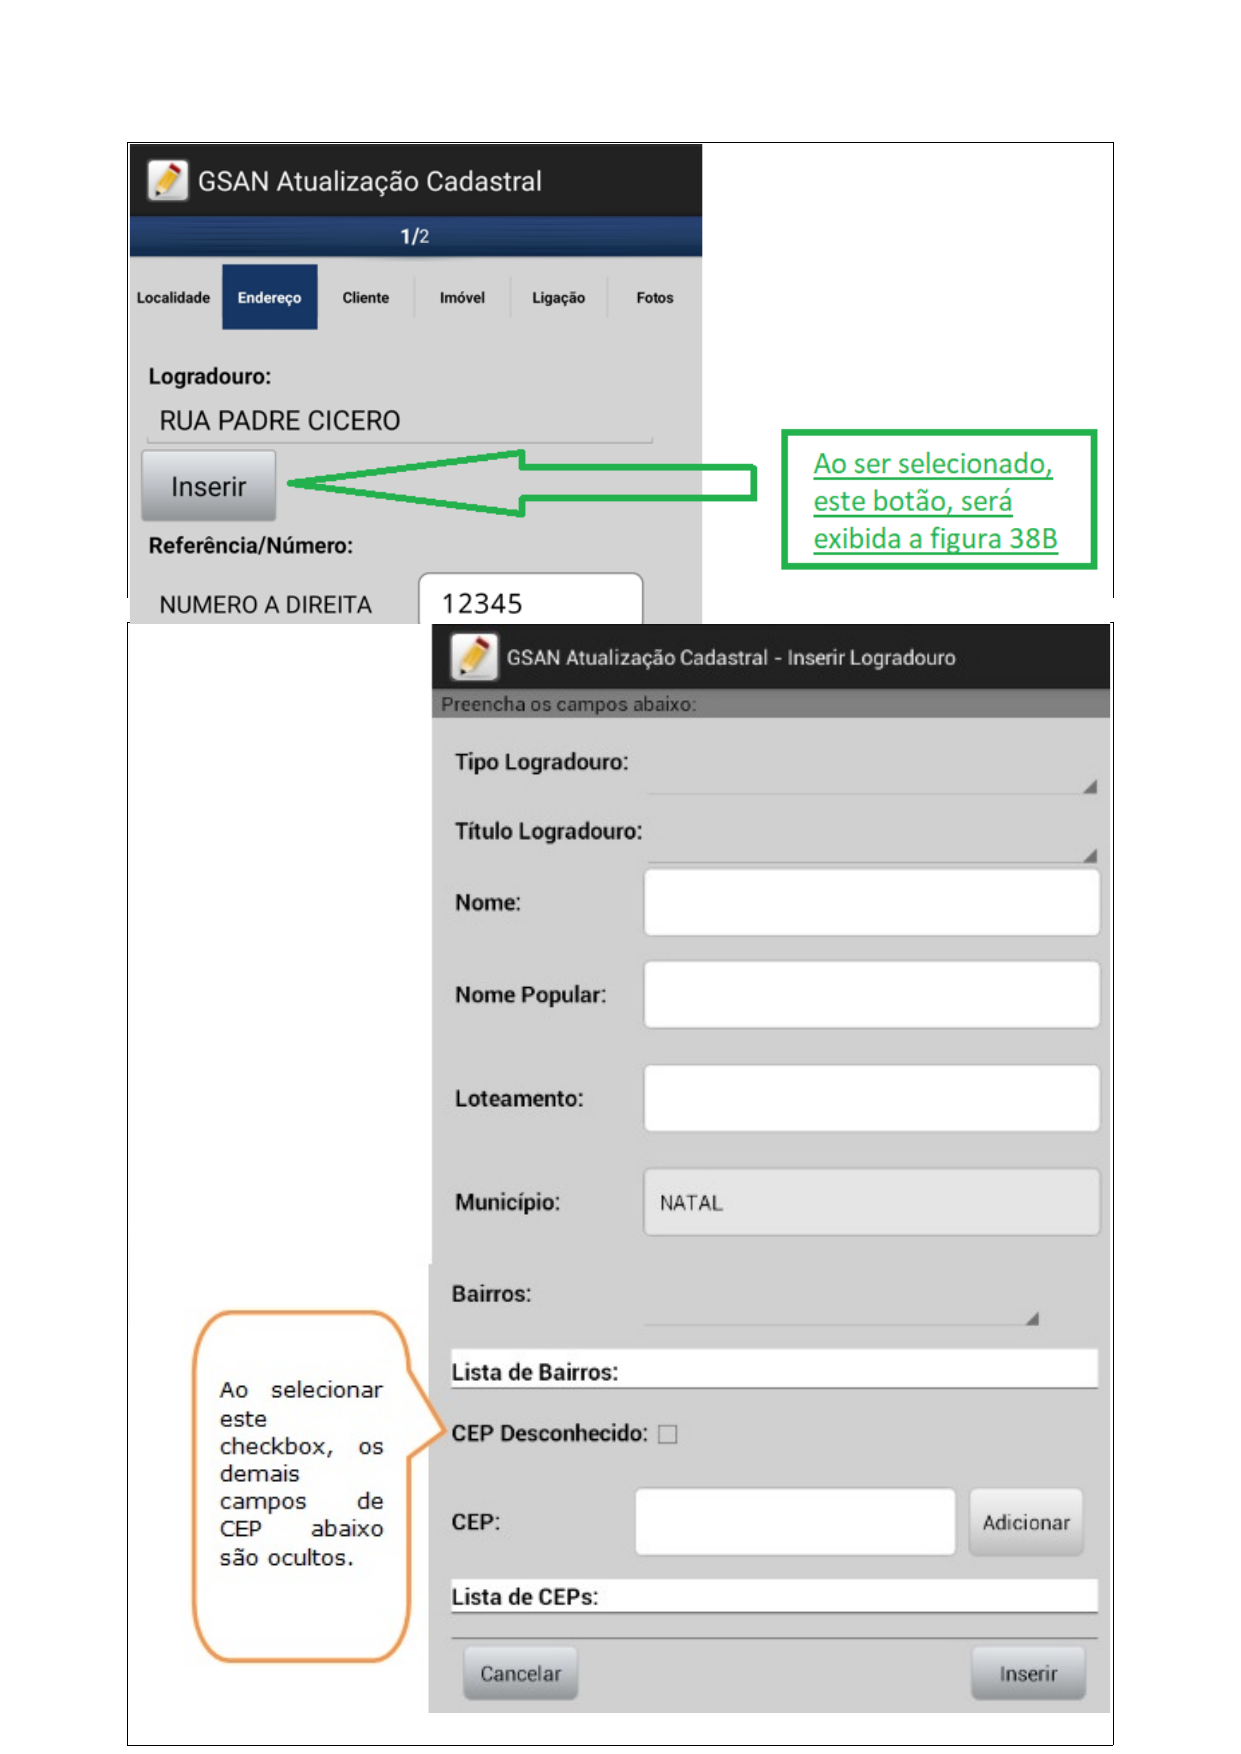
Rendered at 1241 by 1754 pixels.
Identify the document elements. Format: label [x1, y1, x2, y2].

picture [129, 144, 1111, 1713]
table_header [128, 623, 1113, 1745]
